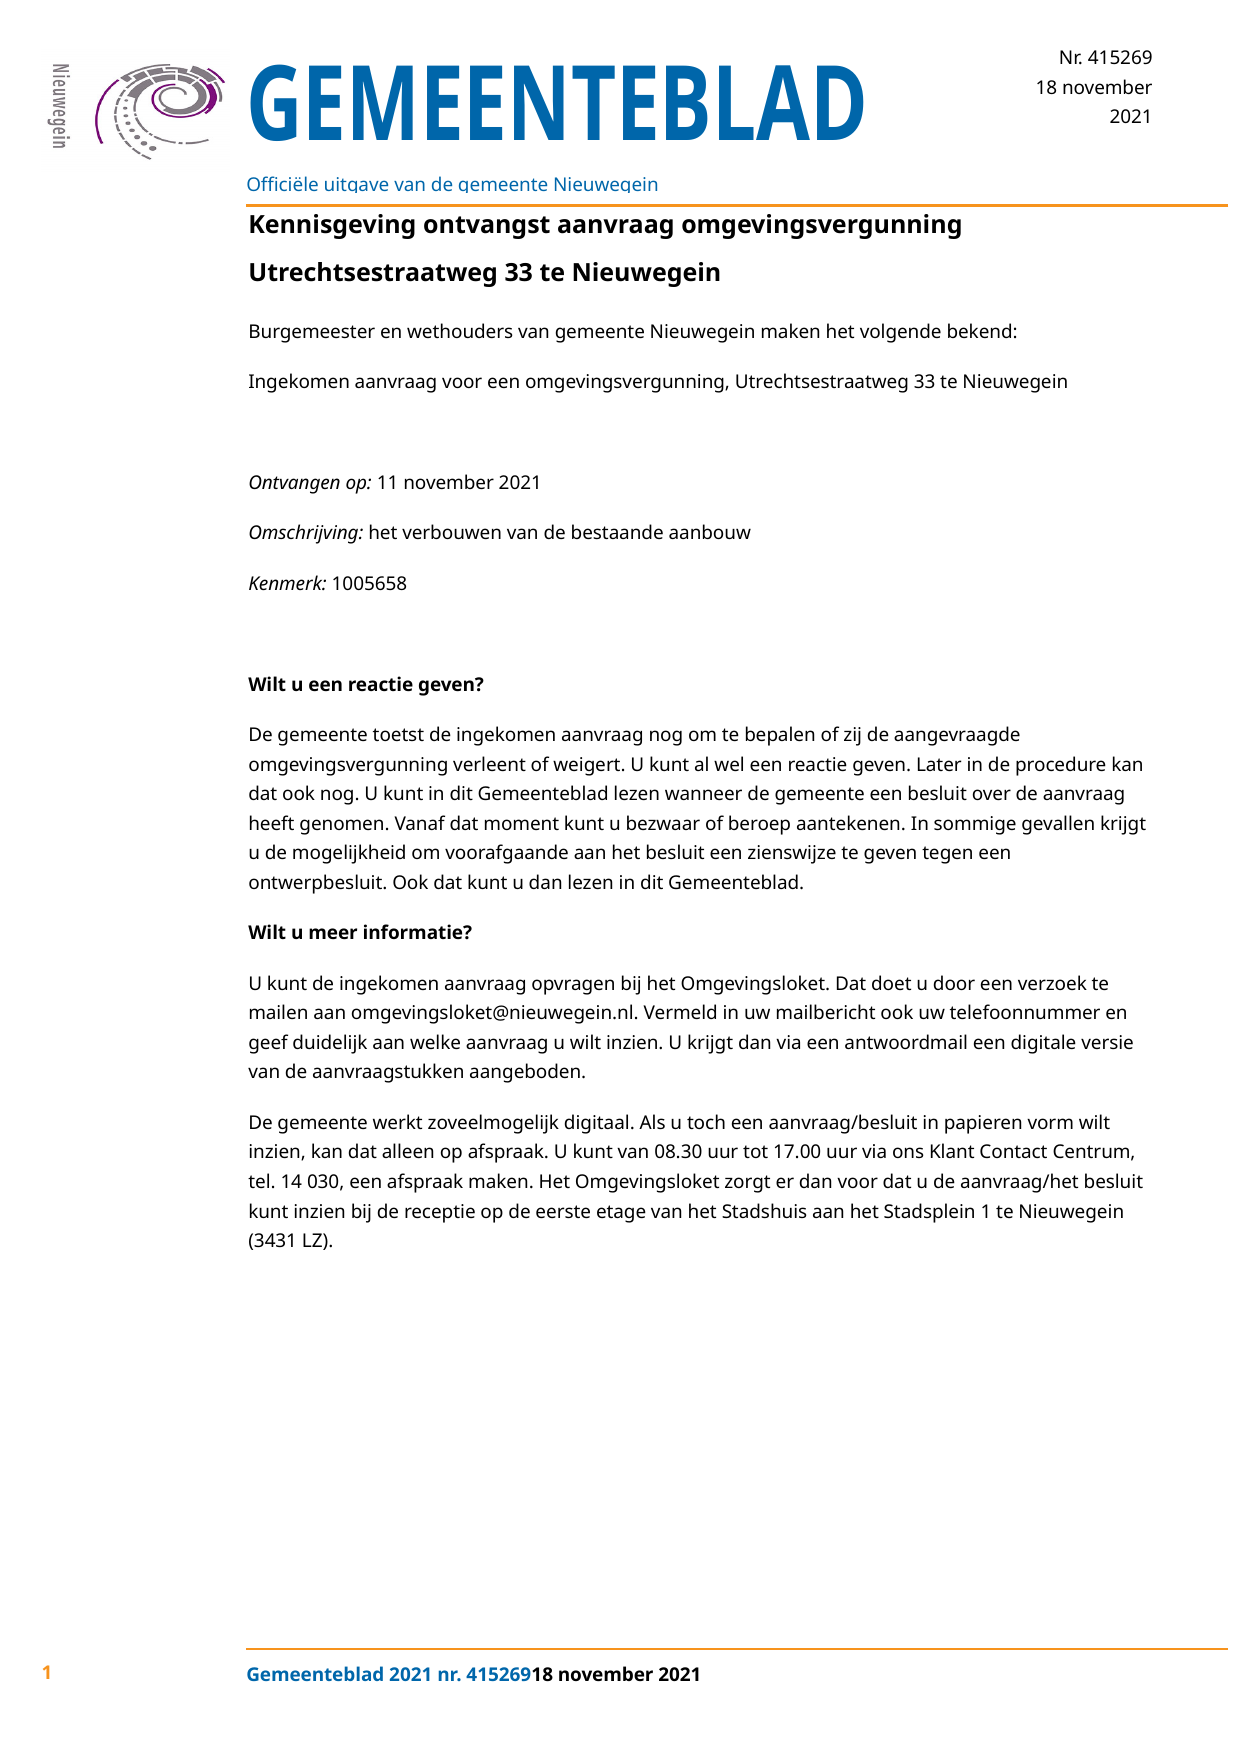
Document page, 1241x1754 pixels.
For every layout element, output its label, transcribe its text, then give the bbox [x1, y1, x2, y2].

text De gemeente werkt zoveelmogelijk digitaal. Als u toch een aanvraag/besluit in papieren vorm wilt inzien, kan dat alleen op afspraak. U kunt van 08.30 uur tot 17.00 uur via ons Klant Contact Centrum, tel. 14 030, een afspraak maken. Het Omgevingsloket zorgt er dan voor dat u de aanvraag/het besluit kunt inzien bij de receptie op de eerste etage van het Stadshuis aan het Stadsplein 1 te Nieuwegein (3431 LZ). [248, 1109, 1152, 1253]
text De gemeente toetst de ingekomen aanvraag nog om te bepalen of zij de aangevraagde omgevingsvergunning verleent of weigert. U kunt al wel een reactie geven. Later in de procedure kan dat ook nog. U kunt in dit Gemeenteblad lezen wanneer de gemeente een besluit over de aanvraag heeft genomen. Vanaf dat moment kunt u bezwaar of beroep aantekenen. In sommige gevallen krijgt u de mogelijkheid om voorafgaande aan het besluit een zienswijze te geven tegen een ontwerpbesluit. Ook dat kunt u dan lezen in dit Gemeenteblad. [248, 721, 1152, 895]
text Wilt u een reactie geven? [248, 671, 1152, 697]
text Kenmerk: 1005658 [248, 570, 1152, 596]
text Kennisgeving ontvangst aanvraag omgevingsvergunning Utrechtsestraatweg 33 te Nieuwegein [248, 207, 1152, 288]
text Omschrijving: het verbouwen van de bestaande aanbouw [248, 519, 1152, 545]
text Ingekomen aanvraag voor een omgevingsvergunning, Utrechtsestraatweg 33 te Nieuwegein [248, 368, 1152, 394]
text Burgemeester en wethouders van gemeente Nieuwegein maken het volgende bekend: [248, 318, 1152, 344]
picture [41, 47, 231, 172]
text Ontvangen op: 11 november 2021 [248, 469, 1152, 495]
text Wilt u meer informatie? [248, 919, 1152, 945]
text U kunt de ingekomen aanvraag opvragen bij het Omgevingsloket. Dat doet u door een verzoek te mailen aan omgevingsloket@nieuwegein.nl. Vermeld in uw mailbericht ook uw telefoonnummer en geef duidelijk aan welke aanvraag u wilt inzien. U krijgt dan via een antwoordmail een digitale versie van de aanvraagstukken aangeboden. [248, 970, 1152, 1084]
